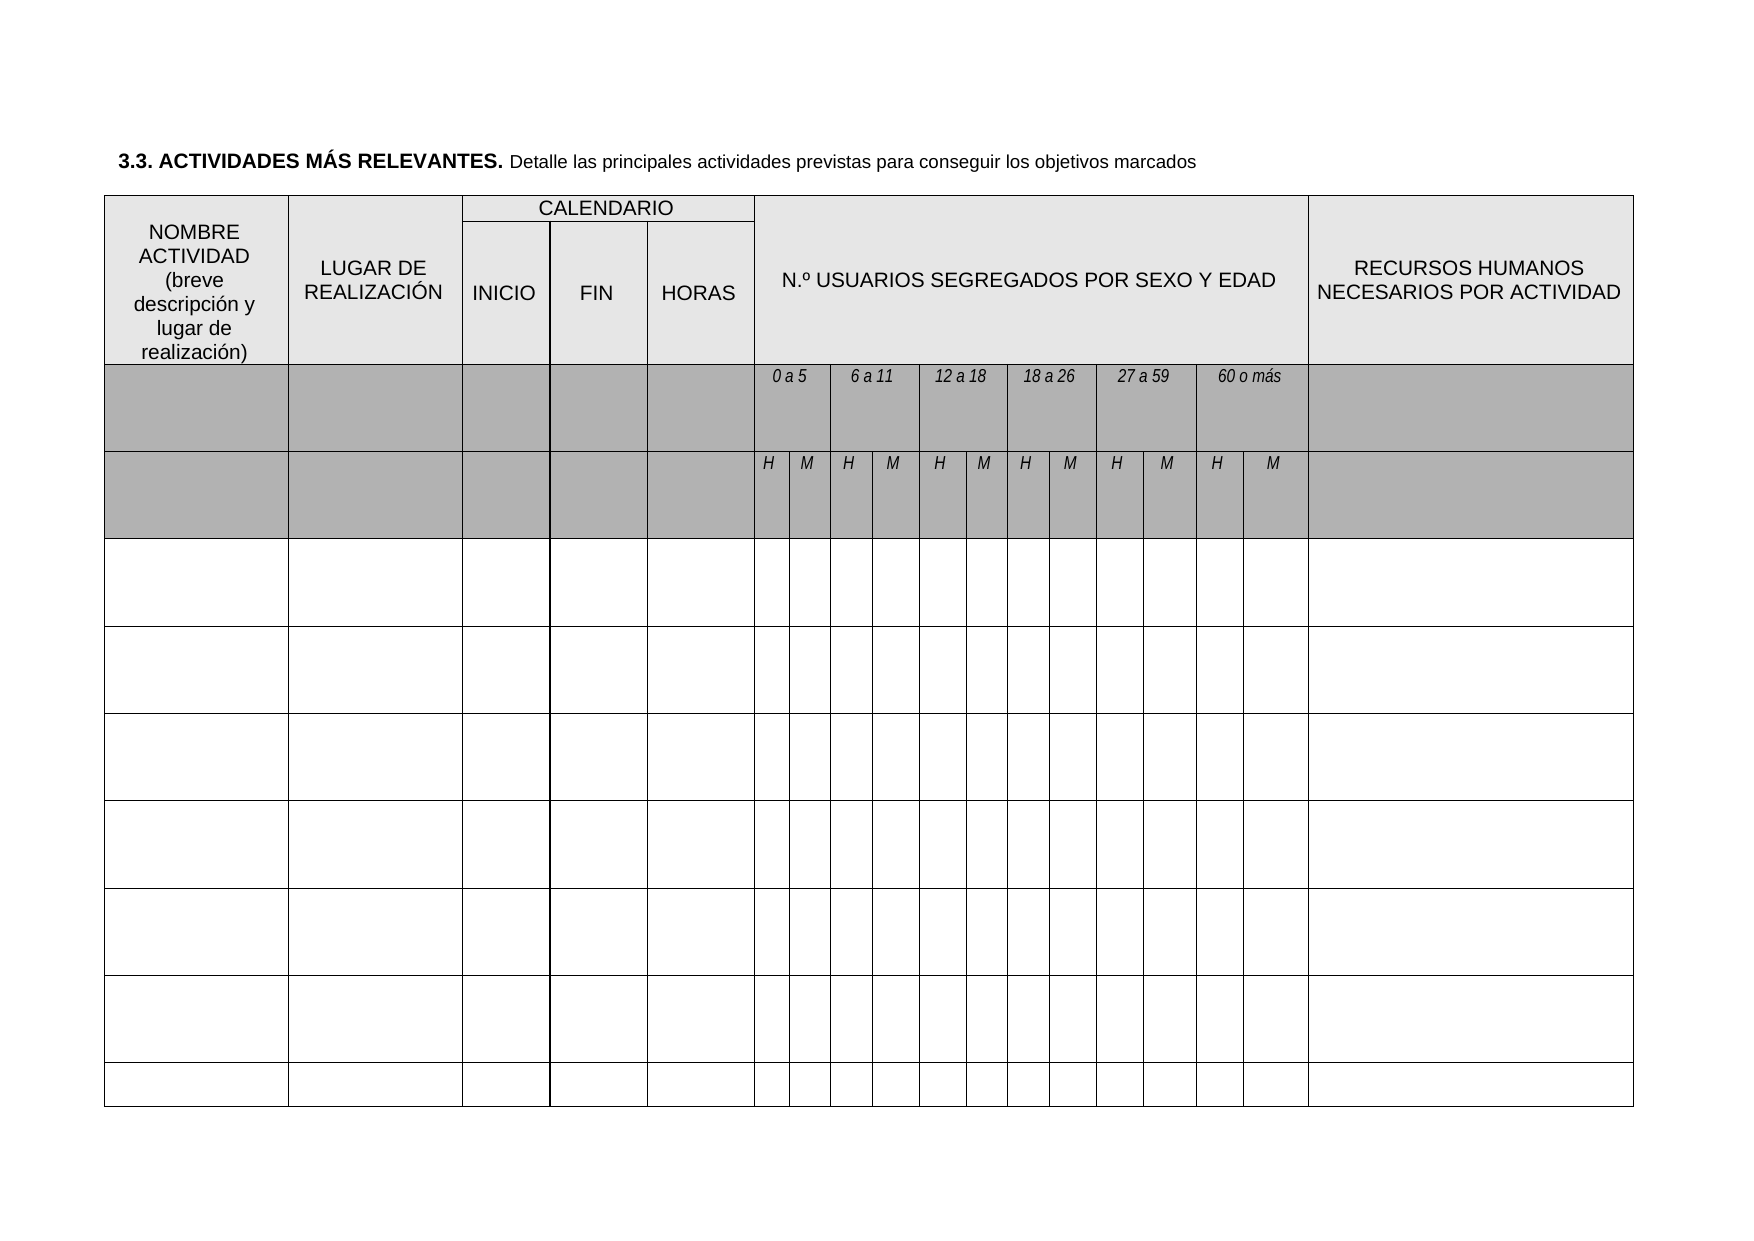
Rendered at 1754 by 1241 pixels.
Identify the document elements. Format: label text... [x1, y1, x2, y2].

table_header CALENDARIO [463, 196, 754, 221]
table_cell [920, 627, 966, 713]
table_cell H [1008, 452, 1049, 538]
table_cell [1008, 976, 1049, 1062]
table_cell [551, 539, 647, 626]
table_cell [289, 889, 462, 975]
table_cell [920, 889, 966, 975]
table_cell [289, 976, 462, 1062]
text 3.3. ACTIVIDADES MÁS RELEVANTES. Detalle las principales actividades previstas para conseguir los objetivos marcados [118, 149, 1636, 173]
table_cell [831, 539, 872, 626]
table_cell [920, 801, 966, 887]
table_cell [1050, 539, 1096, 626]
table_cell [463, 889, 549, 975]
table_cell [790, 889, 830, 975]
table_cell [873, 1063, 919, 1106]
table_cell [648, 452, 754, 538]
table_cell [1144, 976, 1196, 1062]
table_cell [551, 801, 647, 887]
table_cell [755, 714, 789, 800]
table_cell [289, 365, 462, 451]
table_cell [790, 801, 830, 887]
table_cell [1144, 539, 1196, 626]
table_cell [1050, 627, 1096, 713]
table_cell M [873, 452, 919, 538]
table_cell 27 a 59 [1097, 365, 1196, 451]
table_cell [1197, 889, 1243, 975]
table_cell [463, 539, 549, 626]
table_cell [1008, 1063, 1049, 1106]
table_cell [1309, 365, 1633, 451]
table_cell [1008, 539, 1049, 626]
table_cell [1097, 1063, 1143, 1106]
table_cell [551, 714, 647, 800]
table_cell [289, 801, 462, 887]
table_cell [105, 976, 288, 1062]
table_cell M [967, 452, 1007, 538]
table_cell [289, 627, 462, 713]
table_cell [289, 452, 462, 538]
table_cell [755, 801, 789, 887]
table_cell [920, 976, 966, 1062]
table_cell [755, 1063, 789, 1106]
table_cell [463, 365, 549, 451]
table_cell [790, 627, 830, 713]
table_cell [551, 976, 647, 1062]
table_cell [289, 539, 462, 626]
table_cell [463, 452, 549, 538]
table_cell [967, 1063, 1007, 1106]
table_cell [1144, 714, 1196, 800]
table_cell [831, 976, 872, 1062]
table_cell 60 o más [1197, 365, 1308, 451]
table_cell [648, 627, 754, 713]
table_cell [1050, 801, 1096, 887]
table_cell H [920, 452, 966, 538]
table_cell [967, 539, 1007, 626]
table_cell [105, 452, 288, 538]
table_cell [873, 976, 919, 1062]
table_cell HORAS [648, 222, 754, 364]
table_cell [1197, 1063, 1243, 1106]
table_cell [920, 714, 966, 800]
table_cell [873, 627, 919, 713]
table_cell [1097, 539, 1143, 626]
table_cell [463, 801, 549, 887]
table_cell H [1097, 452, 1143, 538]
table_cell [648, 714, 754, 800]
table_cell M [1244, 452, 1308, 538]
table_cell [1197, 801, 1243, 887]
table_cell [1309, 714, 1633, 800]
table_cell [1244, 539, 1308, 626]
table_cell [967, 801, 1007, 887]
table_header LUGAR DE REALIZACIÓN [289, 196, 462, 364]
table_cell [967, 889, 1007, 975]
table_cell [790, 976, 830, 1062]
table_cell [551, 889, 647, 975]
table_cell [1244, 714, 1308, 800]
table_cell [755, 627, 789, 713]
table_cell [1008, 627, 1049, 713]
table_cell [105, 801, 288, 887]
table_cell [1309, 976, 1633, 1062]
table_cell [1309, 452, 1633, 538]
table_cell [1050, 1063, 1096, 1106]
table_cell [1097, 976, 1143, 1062]
table_cell [289, 714, 462, 800]
table_cell [873, 714, 919, 800]
table_cell 12 a 18 [920, 365, 1007, 451]
table_cell [105, 1063, 288, 1106]
table_header RECURSOS HUMANOS NECESARIOS POR ACTIVIDAD [1309, 196, 1633, 364]
table_cell [105, 627, 288, 713]
table_cell [105, 539, 288, 626]
table_cell [1008, 801, 1049, 887]
table_cell [755, 889, 789, 975]
table_cell [1244, 976, 1308, 1062]
table_cell [1050, 976, 1096, 1062]
table_cell [831, 801, 872, 887]
table_header NOMBRE ACTIVIDAD (breve descripción y lugar de realización) [105, 196, 288, 364]
table_cell [551, 627, 647, 713]
table_cell [1050, 714, 1096, 800]
table_cell [105, 889, 288, 975]
table_cell INICIO [463, 222, 549, 364]
table_cell [105, 365, 288, 451]
table_cell [790, 1063, 830, 1106]
table_cell M [1050, 452, 1096, 538]
table_cell [463, 714, 549, 800]
table_cell [105, 714, 288, 800]
table_cell [967, 714, 1007, 800]
table_cell 18 a 26 [1008, 365, 1096, 451]
table_cell [648, 801, 754, 887]
table_cell [1309, 801, 1633, 887]
table_cell [755, 976, 789, 1062]
table_cell [1144, 801, 1196, 887]
table_header N.º USUARIOS SEGREGADOS POR SEXO Y EDAD [755, 196, 1308, 364]
table_cell [1097, 627, 1143, 713]
table_cell [873, 889, 919, 975]
table_cell H [831, 452, 872, 538]
table_cell 6 a 11 [831, 365, 919, 451]
table_cell M [1144, 452, 1196, 538]
table_cell [1197, 714, 1243, 800]
table_cell [790, 539, 830, 626]
table_cell [831, 627, 872, 713]
table_cell [1244, 889, 1308, 975]
table_cell [648, 365, 754, 451]
table_cell FIN [551, 222, 647, 364]
table_cell [463, 1063, 549, 1106]
table_cell [1197, 539, 1243, 626]
table_cell H [755, 452, 789, 538]
table_cell [1244, 801, 1308, 887]
table_cell [1244, 1063, 1308, 1106]
table_cell [463, 627, 549, 713]
table_cell [1050, 889, 1096, 975]
table_cell [1144, 889, 1196, 975]
table_cell [648, 889, 754, 975]
table_cell M [790, 452, 830, 538]
table_cell [1244, 627, 1308, 713]
table_cell [551, 365, 647, 451]
table_cell [1097, 714, 1143, 800]
table_cell [831, 714, 872, 800]
table_cell [831, 1063, 872, 1106]
table_cell [648, 539, 754, 626]
table_cell [967, 627, 1007, 713]
table_cell [1008, 889, 1049, 975]
table_cell [873, 801, 919, 887]
table_cell [967, 976, 1007, 1062]
table_cell [289, 1063, 462, 1106]
table_cell [1309, 627, 1633, 713]
table_cell [1144, 1063, 1196, 1106]
table_cell [551, 452, 647, 538]
table_cell [1144, 627, 1196, 713]
table_cell [1309, 539, 1633, 626]
table_cell [1197, 627, 1243, 713]
table_cell [755, 539, 789, 626]
table_cell [831, 889, 872, 975]
table_cell [790, 714, 830, 800]
table_cell [1097, 889, 1143, 975]
table_cell H [1197, 452, 1243, 538]
table_cell [920, 1063, 966, 1106]
table_cell [648, 1063, 754, 1106]
table_cell 0 a 5 [755, 365, 830, 451]
table_cell [463, 976, 549, 1062]
table_cell [1309, 1063, 1633, 1106]
table_cell [1008, 714, 1049, 800]
table_cell [873, 539, 919, 626]
table_cell [1309, 889, 1633, 975]
table_cell [920, 539, 966, 626]
table_cell [648, 976, 754, 1062]
table_cell [1097, 801, 1143, 887]
table_cell [551, 1063, 647, 1106]
table_cell [1197, 976, 1243, 1062]
